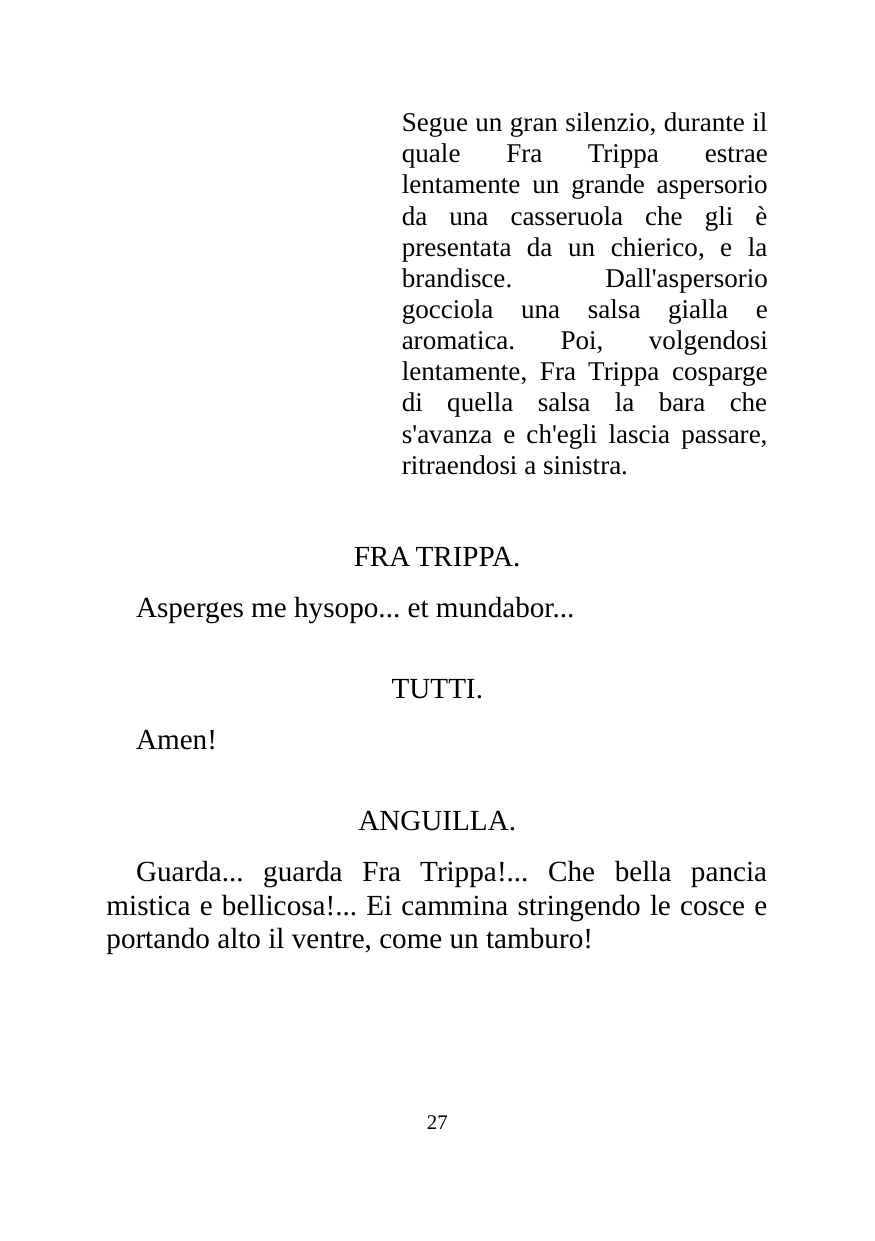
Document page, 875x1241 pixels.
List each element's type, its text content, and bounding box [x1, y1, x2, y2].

text Asperges me hysopo... et mundabor... [106, 590, 768, 624]
text ANGUILLA. [106, 803, 768, 837]
text Amen! [106, 722, 768, 756]
text Guarda... guarda Fra Trippa!... Che bella pancia mistica e bellicosa!... Ei cammina stringendo le cosce e portando alto il ventre, come un tamburo! [106, 854, 768, 955]
text Segue un gran silenzio, durante il quale Fra Trippa estrae lentamente un grande aspersorio da una casseruola che gli è presentata da un chierico, e la brandisce. Dall'aspersorio gocciola una salsa gialla e aromatica. Poi, volgendosi lentamente, Fra Trippa cosparge di quella salsa la bara che s'avanza e ch'egli lascia passare, ritraendosi a sinistra. [402, 106, 768, 480]
text TUTTI. [106, 671, 768, 705]
text FRA TRIPPA. [106, 539, 768, 573]
